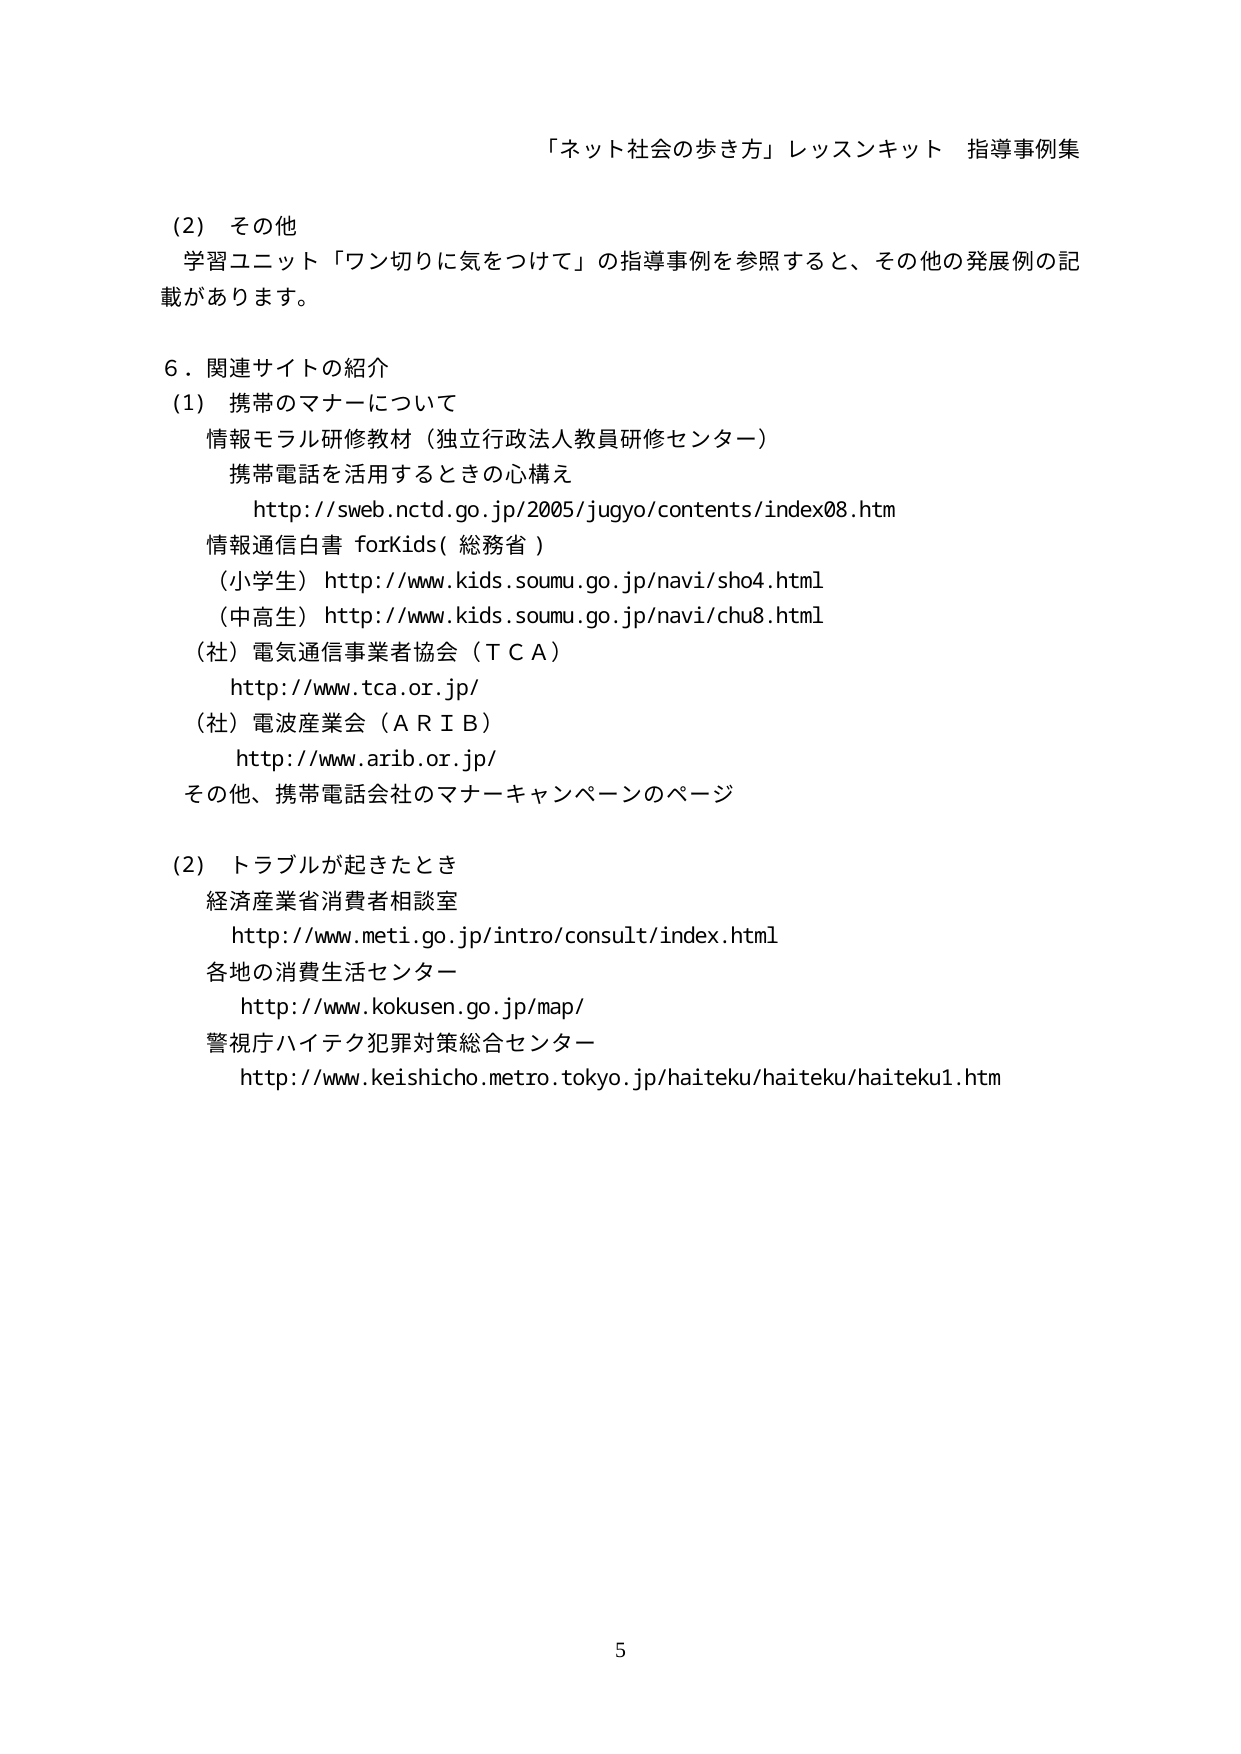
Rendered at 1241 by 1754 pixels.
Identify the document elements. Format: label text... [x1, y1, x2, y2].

text 経済産業省消費者相談室 [160, 876, 1081, 911]
text 各地の消費生活センター [160, 947, 1081, 982]
text http://sweb.nctd.go.jp/2005/jugyo/contents/index08.htm [160, 485, 1081, 520]
text ６．関連サイトの紹介 [160, 343, 1081, 378]
text http://www.arib.or.jp/ [160, 733, 1081, 769]
text （小学生）http://www.kids.soumu.go.jp/navi/sho4.html [160, 556, 1081, 591]
text 携帯電話を活用するときの心構え [160, 449, 1081, 485]
text （社）電気通信事業者協会（ＴＣＡ） [160, 627, 1081, 662]
text 情報通信白書forKids(総務省) [160, 520, 1081, 556]
text 学習ユニット「ワン切りに気をつけて」の指導事例を参照すると、その他の発展例の記載があります。 [160, 236, 1081, 307]
text 情報モラル研修教材（独立行政法人教員研修センター） [160, 414, 1081, 449]
text http://www.tca.or.jp/ [160, 662, 1081, 698]
text (2) その他 [160, 201, 1081, 236]
text （中高生）http://www.kids.soumu.go.jp/navi/chu8.html [160, 591, 1081, 627]
text http://www.meti.go.jp/intro/consult/index.html [160, 911, 1081, 947]
text http://www.kokusen.go.jp/map/ [160, 982, 1081, 1018]
text http://www.keishicho.metro.tokyo.jp/haiteku/haiteku/haiteku1.htm [160, 1053, 1081, 1089]
text (1) 携帯のマナーについて [160, 378, 1081, 414]
text その他、携帯電話会社のマナーキャンペーンのページ [160, 769, 1081, 804]
text 警視庁ハイテク犯罪対策総合センター [160, 1018, 1081, 1053]
text (2) トラブルが起きたとき [160, 840, 1081, 876]
text （社）電波産業会（ＡＲＩＢ） [160, 698, 1081, 733]
